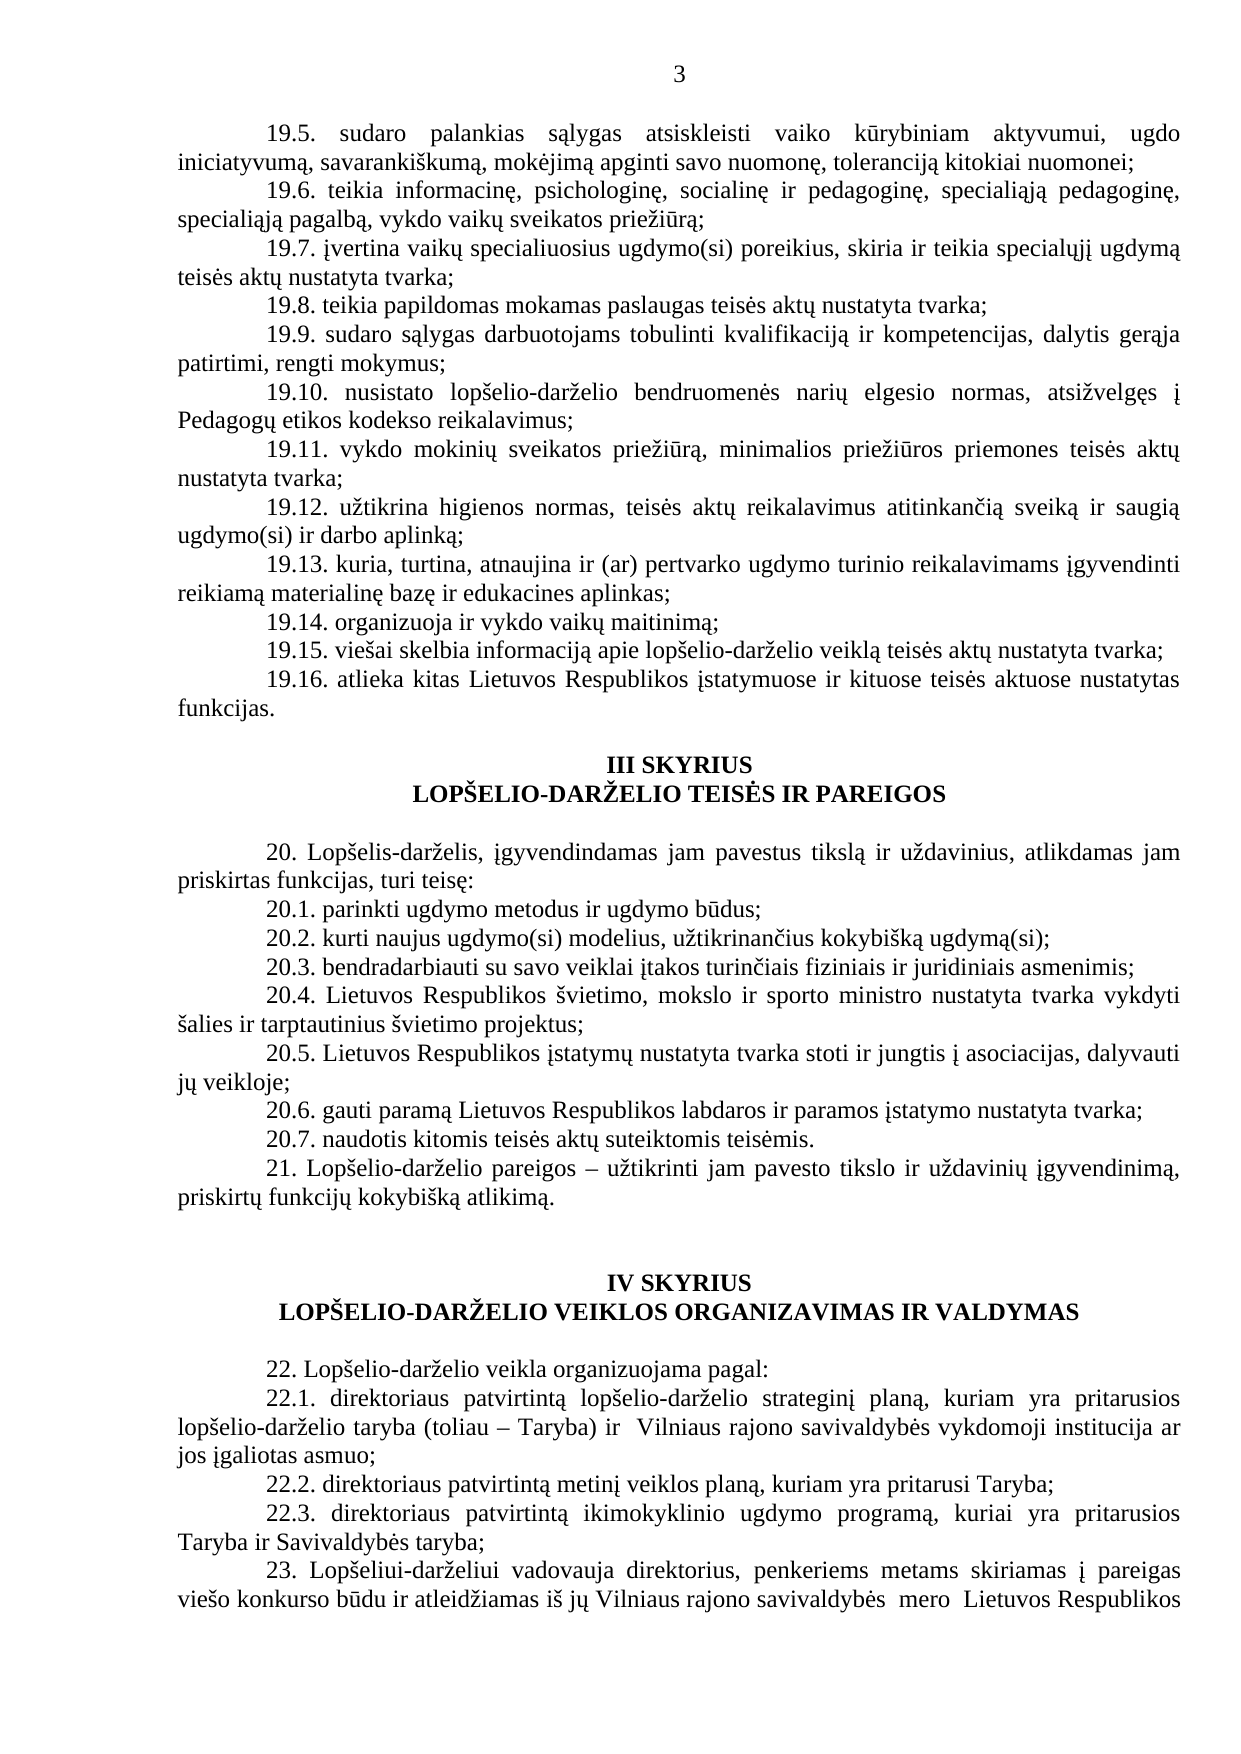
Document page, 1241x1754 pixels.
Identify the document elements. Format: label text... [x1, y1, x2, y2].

text 19.5. sudaro palankias sąlygas atsiskleisti vaiko kūrybiniam aktyvumui, ugdo iniciatyvumą, savarankiškumą, mokėjimą apginti savo nuomonę, toleranciją kitokiai nuomonei; [177, 118, 1181, 176]
text 21. Lopšelio-darželio pareigos – užtikrinti jam pavesto tikslo ir uždavinių įgyvendinimą, priskirtų funkcijų kokybišką atlikimą. [177, 1153, 1181, 1211]
text 19.7. įvertina vaikų specialiuosius ugdymo(si) poreikius, skiria ir teikia specialųjį ugdymą teisės aktų nustatyta tvarka; [177, 233, 1181, 291]
text 20. Lopšelis-darželis, įgyvendindamas jam pavestus tikslą ir uždavinius, atlikdamas jam priskirtas funkcijas, turi teisę: [177, 837, 1181, 894]
text 19.16. atlieka kitas Lietuvos Respublikos įstatymuose ir kituose teisės aktuose nustatytas funkcijas. [177, 664, 1181, 722]
text 19.13. kuria, turtina, atnaujina ir (ar) pertvarko ugdymo turinio reikalavimams įgyvendinti reikiamą materialinę bazę ir edukacines aplinkas; [177, 549, 1181, 607]
text 19.12. užtikrina higienos normas, teisės aktų reikalavimus atitinkančią sveiką ir saugią ugdymo(si) ir darbo aplinką; [177, 492, 1181, 549]
text LOPŠELIO-DARŽELIO TEISĖS IR PAREIGOS [177, 779, 1181, 808]
text 20.5. Lietuvos Respublikos įstatymų nustatyta tvarka stoti ir jungtis į asociacijas, dalyvauti jų veikloje; [177, 1038, 1181, 1096]
text LOPŠELIO-DARŽELIO VEIKLOS ORGANIZAVIMAS IR VALDYMAS [177, 1297, 1181, 1326]
text 19.9. sudaro sąlygas darbuotojams tobulinti kvalifikaciją ir kompetencijas, dalytis gerąja patirtimi, rengti mokymus; [177, 319, 1181, 377]
text 20.3. bendradarbiauti su savo veiklai įtakos turinčiais fiziniais ir juridiniais asmenimis; [177, 952, 1181, 981]
text 20.6. gauti paramą Lietuvos Respublikos labdaros ir paramos įstatymo nustatyta tvarka; [177, 1096, 1181, 1124]
text 19.6. teikia informacinę, psichologinę, socialinę ir pedagoginę, specialiąją pedagoginę, specialiąją pagalbą, vykdo vaikų sveikatos priežiūrą; [177, 176, 1181, 233]
text III SKYRIUS [177, 751, 1181, 779]
text 23. Lopšeliui-darželiui vadovauja direktorius, penkeriems metams skiriamas į pareigas viešo konkurso būdu ir atleidžiamas iš jų Vilniaus rajono savivaldybės mero Lietuvos Respublikos [177, 1556, 1181, 1613]
text 19.8. teikia papildomas mokamas paslaugas teisės aktų nustatyta tvarka; [177, 291, 1181, 319]
text 19.15. viešai skelbia informaciją apie lopšelio-darželio veiklą teisės aktų nustatyta tvarka; [177, 636, 1181, 664]
text 19.11. vykdo mokinių sveikatos priežiūrą, minimalios priežiūros priemones teisės aktų nustatyta tvarka; [177, 434, 1181, 492]
text 20.2. kurti naujus ugdymo(si) modelius, užtikrinančius kokybišką ugdymą(si); [177, 923, 1181, 952]
text 22. Lopšelio-darželio veikla organizuojama pagal: [177, 1354, 1181, 1383]
text 19.10. nusistato lopšelio-darželio bendruomenės narių elgesio normas, atsižvelgęs į Pedagogų etikos kodekso reikalavimus; [177, 377, 1181, 434]
text 22.3. direktoriaus patvirtintą ikimokyklinio ugdymo programą, kuriai yra pritarusios Taryba ir Savivaldybės taryba; [177, 1498, 1181, 1556]
text IV SKYRIUS [177, 1268, 1181, 1297]
text 19.14. organizuoja ir vykdo vaikų maitinimą; [177, 607, 1181, 636]
text 22.1. direktoriaus patvirtintą lopšelio-darželio strateginį planą, kuriam yra pritarusios lopšelio-darželio taryba (toliau – Taryba) ir Vilniaus rajono savivaldybės vykdomoji institucija ar jos įgaliotas asmuo; [177, 1383, 1181, 1469]
text 22.2. direktoriaus patvirtintą metinį veiklos planą, kuriam yra pritarusi Taryba; [177, 1469, 1181, 1498]
text 20.1. parinkti ugdymo metodus ir ugdymo būdus; [177, 894, 1181, 923]
text 20.7. naudotis kitomis teisės aktų suteiktomis teisėmis. [177, 1124, 1181, 1153]
text 20.4. Lietuvos Respublikos švietimo, mokslo ir sporto ministro nustatyta tvarka vykdyti šalies ir tarptautinius švietimo projektus; [177, 981, 1181, 1038]
